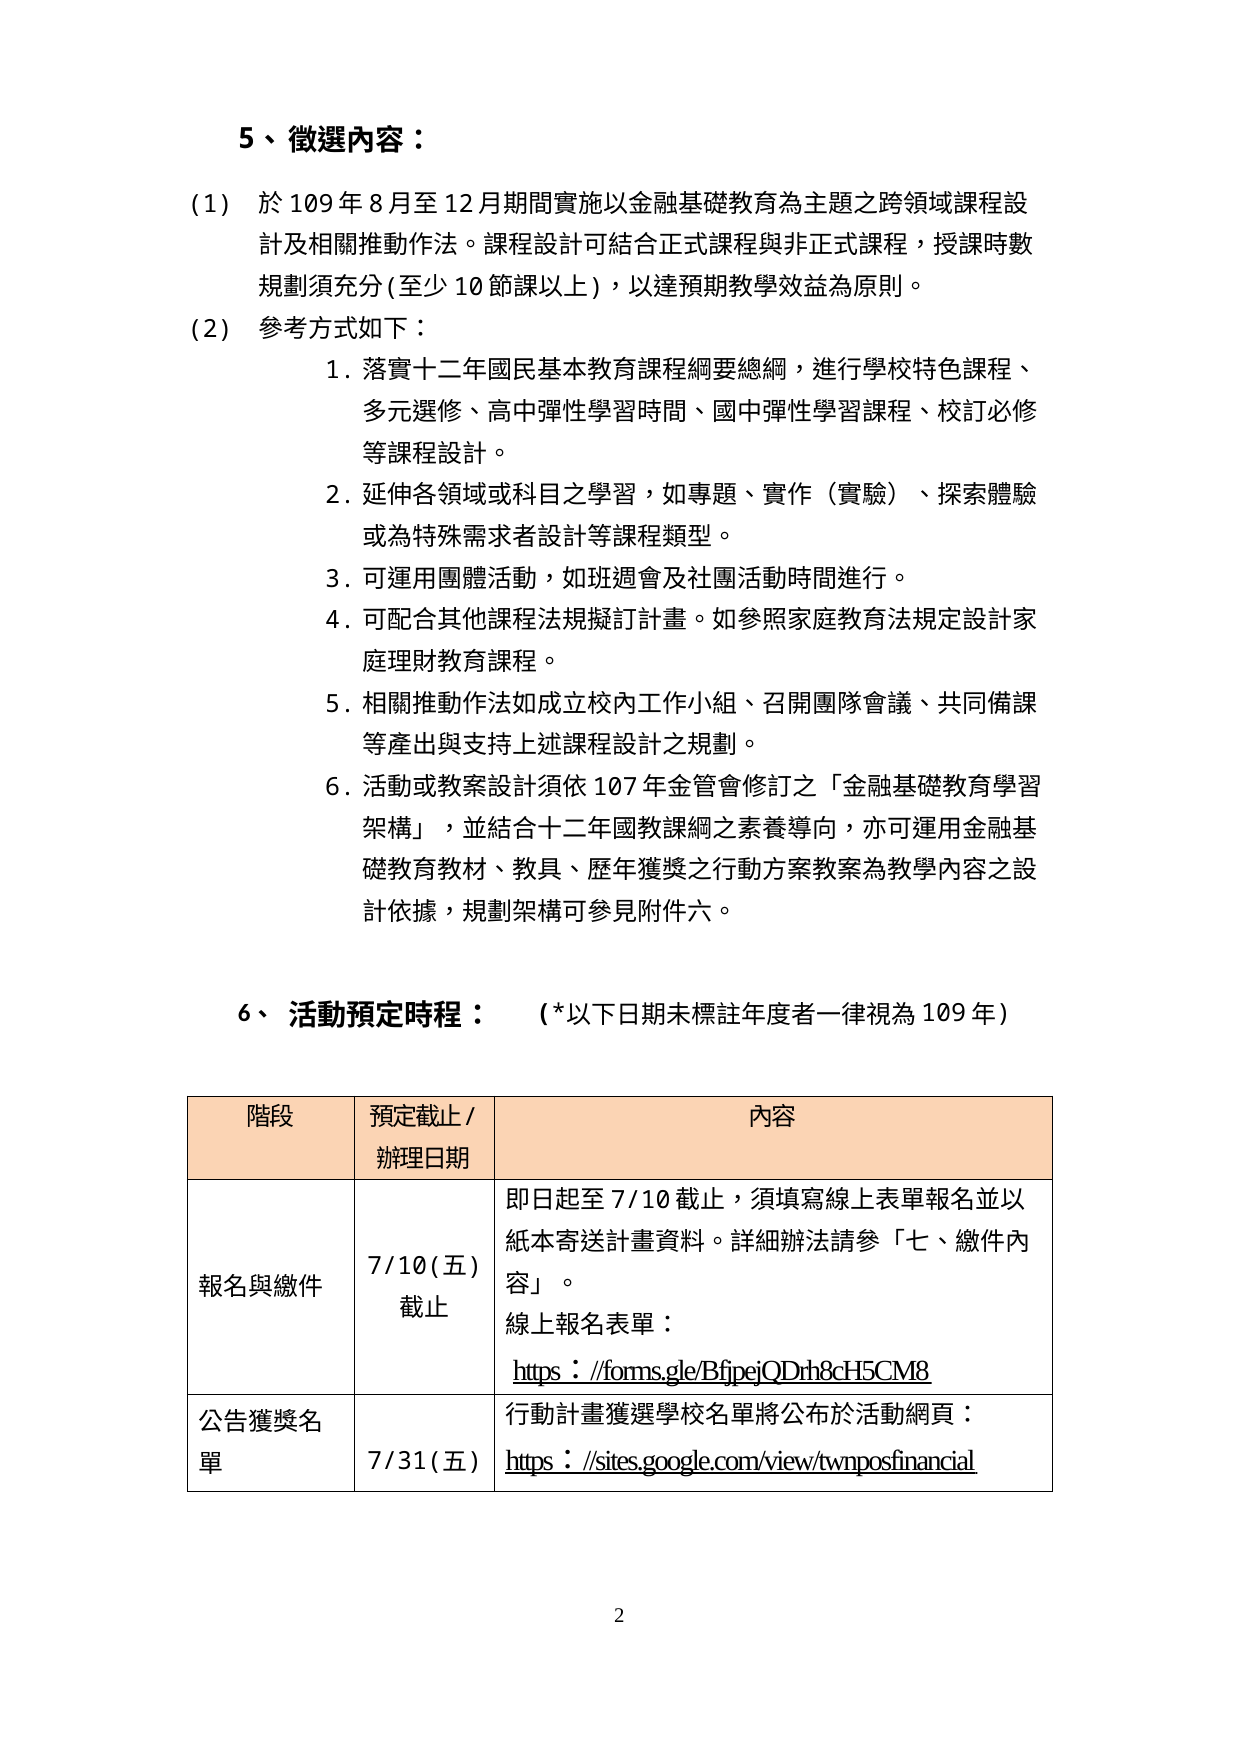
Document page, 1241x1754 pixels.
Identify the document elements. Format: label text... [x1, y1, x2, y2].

list 可配合其他課程法規擬訂計畫。如參照家庭教育法規定設計家庭理財教育課程。 [325, 600, 1053, 678]
list 於109年8月至12月期間實施以金融基礎教育為主題之跨領域課程設計及相關推動作法。課程設計可結合正式課程與非正式課程，授課時數規劃須充分(至少10節課以上)，以達預期教學效益為原則。 [187, 183, 1053, 303]
table_cell 7/10(五) 截止 [355, 1180, 494, 1394]
table_cell 行動計畫獲選學校名單將公布於活動網頁： https：//sites.google.com/view/twnposfinancial [495, 1395, 1052, 1491]
table_header 階段 [188, 1097, 354, 1179]
table_cell 報名與繳件 [188, 1180, 354, 1394]
table_cell 7/31(五) [355, 1395, 494, 1491]
table_header 預定截止/ 辦理日期 [355, 1097, 494, 1179]
list 相關推動作法如成立校內工作小組、召開團隊會議、共同備課等產出與支持上述課程設計之規劃。 [325, 683, 1053, 761]
list 落實十二年國民基本教育課程綱要總綱，進行學校特色課程、多元選修、高中彈性學習時間、國中彈性學習課程、校訂必修等課程設計。 [325, 350, 1053, 469]
table_cell 即日起至7/10截止，須填寫線上表單報名並以紙本寄送計畫資料。詳細辦法請參「七、繳件內容」。 線上報名表單： https：//forms.gle/BfjpejQDrh8cH5CM8 [495, 1180, 1052, 1394]
list 活動預定時程： (*以下日期未標註年度者一律視為109年) [238, 971, 1053, 1033]
table_cell 公告獲獎名單 [188, 1395, 354, 1491]
list 可運用團體活動，如班週會及社團活動時間進行。 [325, 558, 1053, 594]
list 徵選內容： [238, 96, 1053, 158]
list 參考方式如下： [187, 308, 1053, 344]
list 延伸各領域或科目之學習，如專題、實作（實驗）、探索體驗或為特殊需求者設計等課程類型。 [325, 475, 1053, 553]
table_header 內容 [495, 1097, 1052, 1179]
list 活動或教案設計須依107年金管會修訂之「金融基礎教育學習架構」，並結合十二年國教課綱之素養導向，亦可運用金融基礎教育教材、教具、歷年獲獎之行動方案教案為教學內容之設計依據，規劃架構可參見附件六。 [325, 766, 1053, 928]
